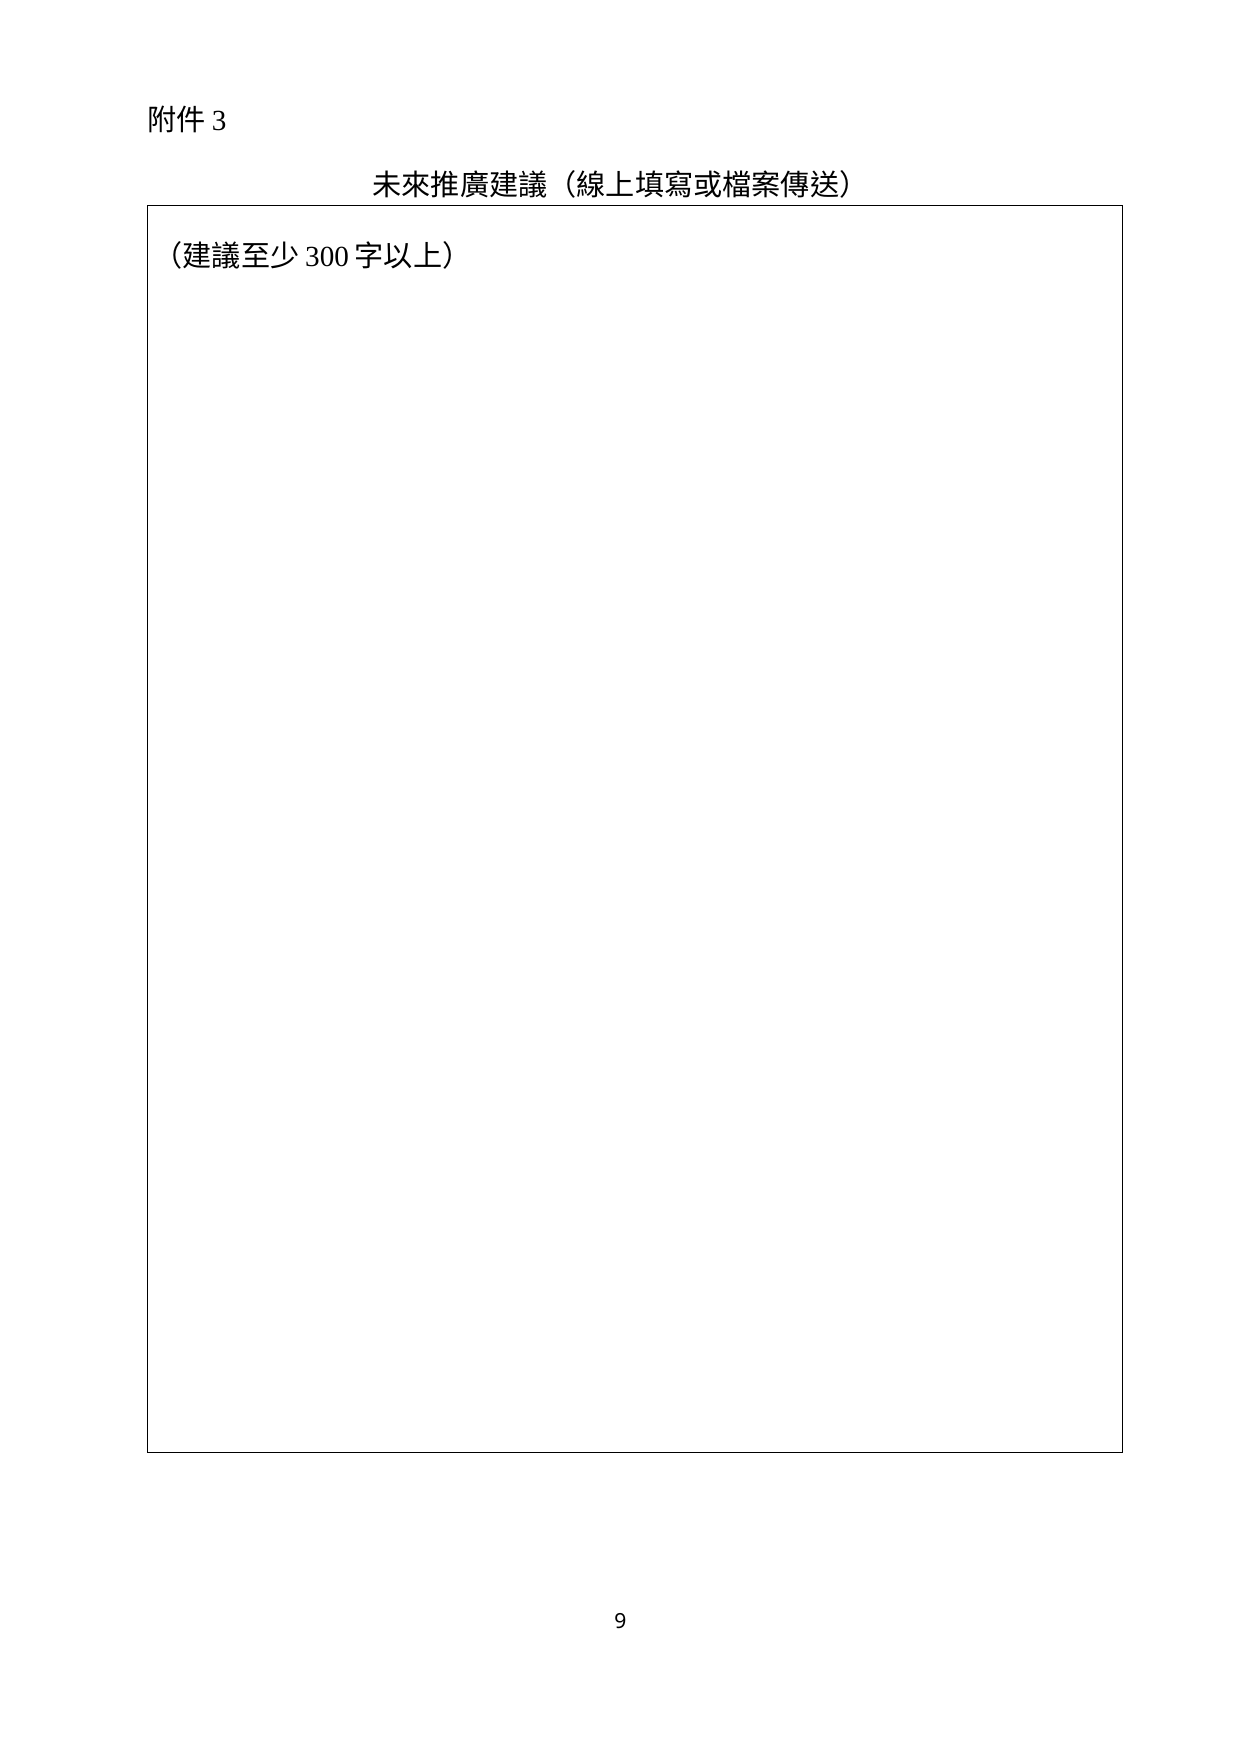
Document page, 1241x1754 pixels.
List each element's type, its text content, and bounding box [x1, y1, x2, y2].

table_header （建議至少300字以上） [148, 206, 1122, 1452]
text 附件3 [148, 93, 1093, 140]
text 未來推廣建議（線上填寫或檔案傳送） [148, 158, 1093, 205]
